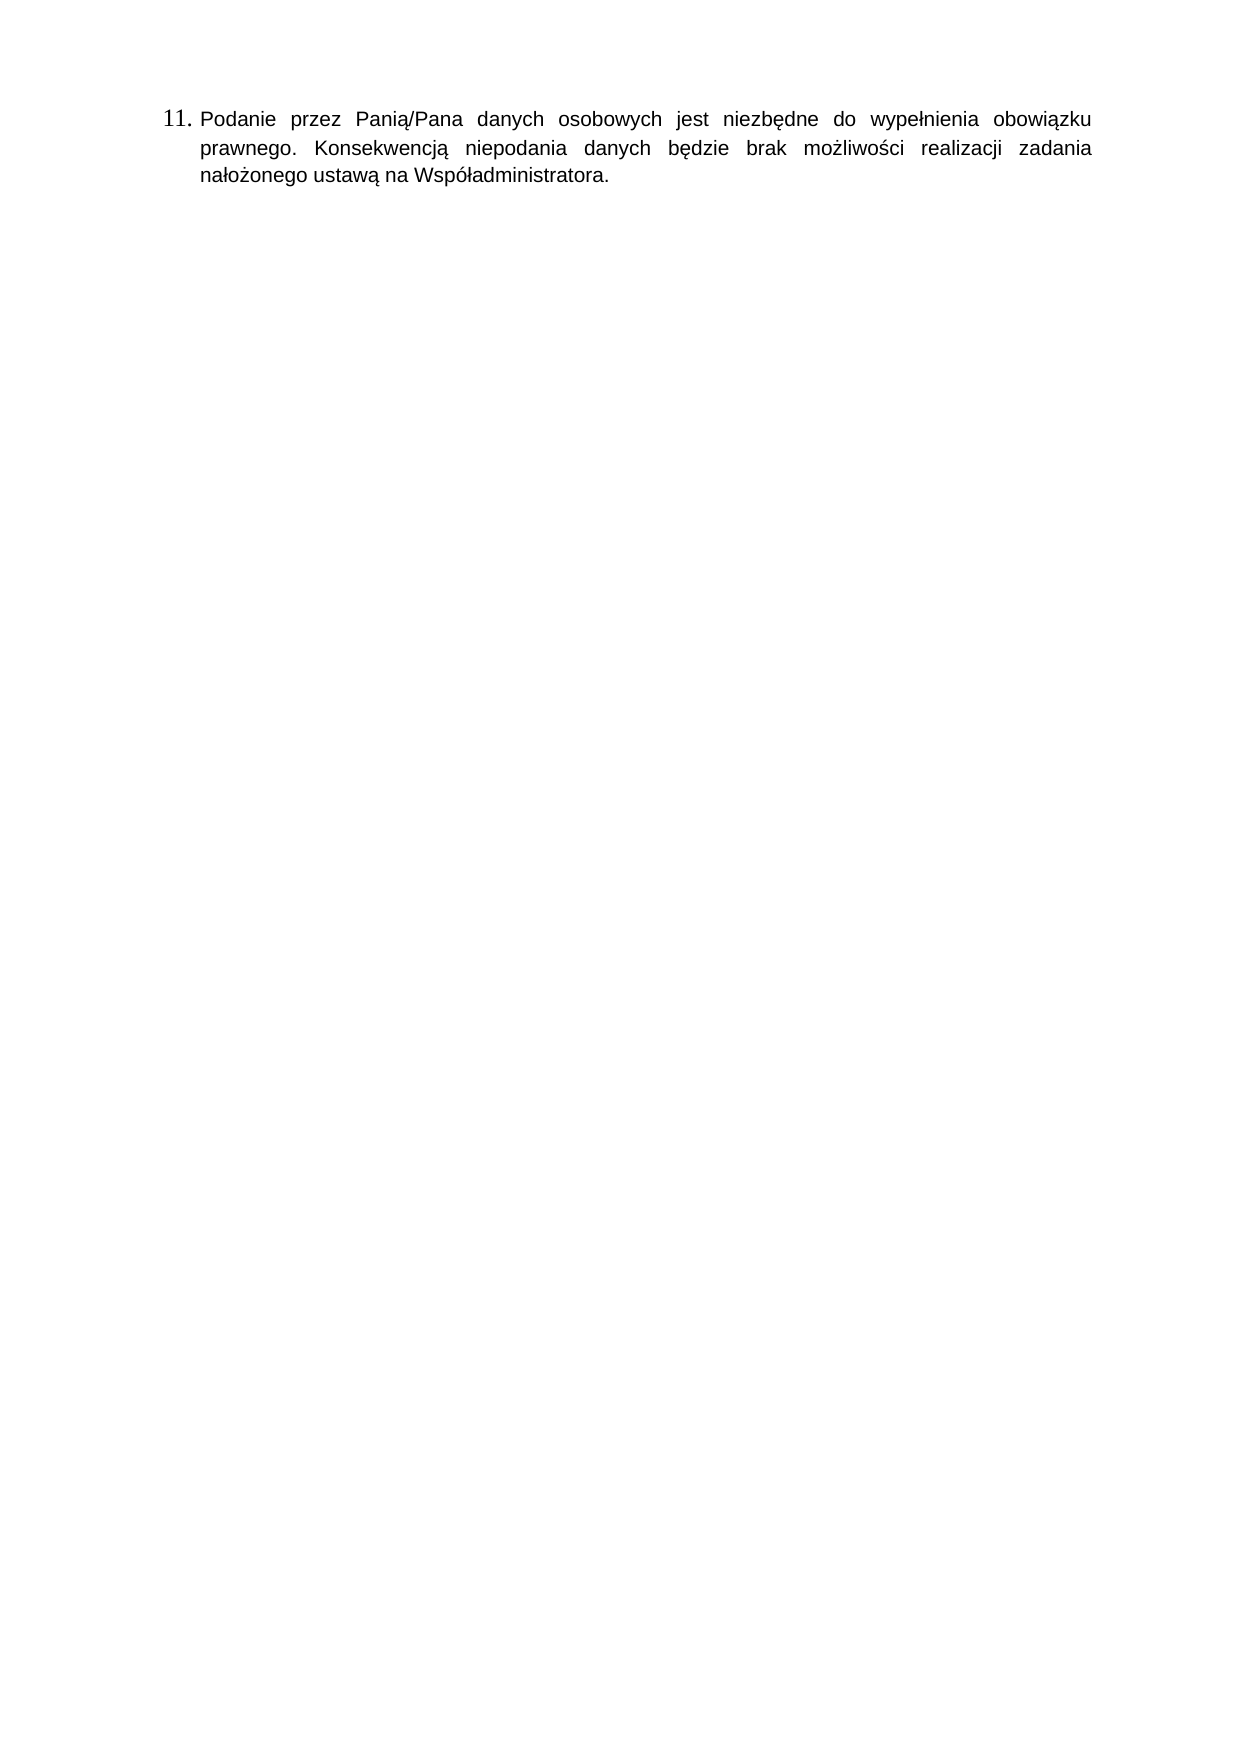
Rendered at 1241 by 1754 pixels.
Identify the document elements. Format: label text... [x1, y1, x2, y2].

list Podanie przez Panią/Pana danych osobowych jest niezbędne do wypełnienia obowiązku prawnego. Konsekwencją niepodania danych będzie brak możliwości realizacji zadania nałożonego ustawą na Współadministratora. [162, 103, 1093, 187]
